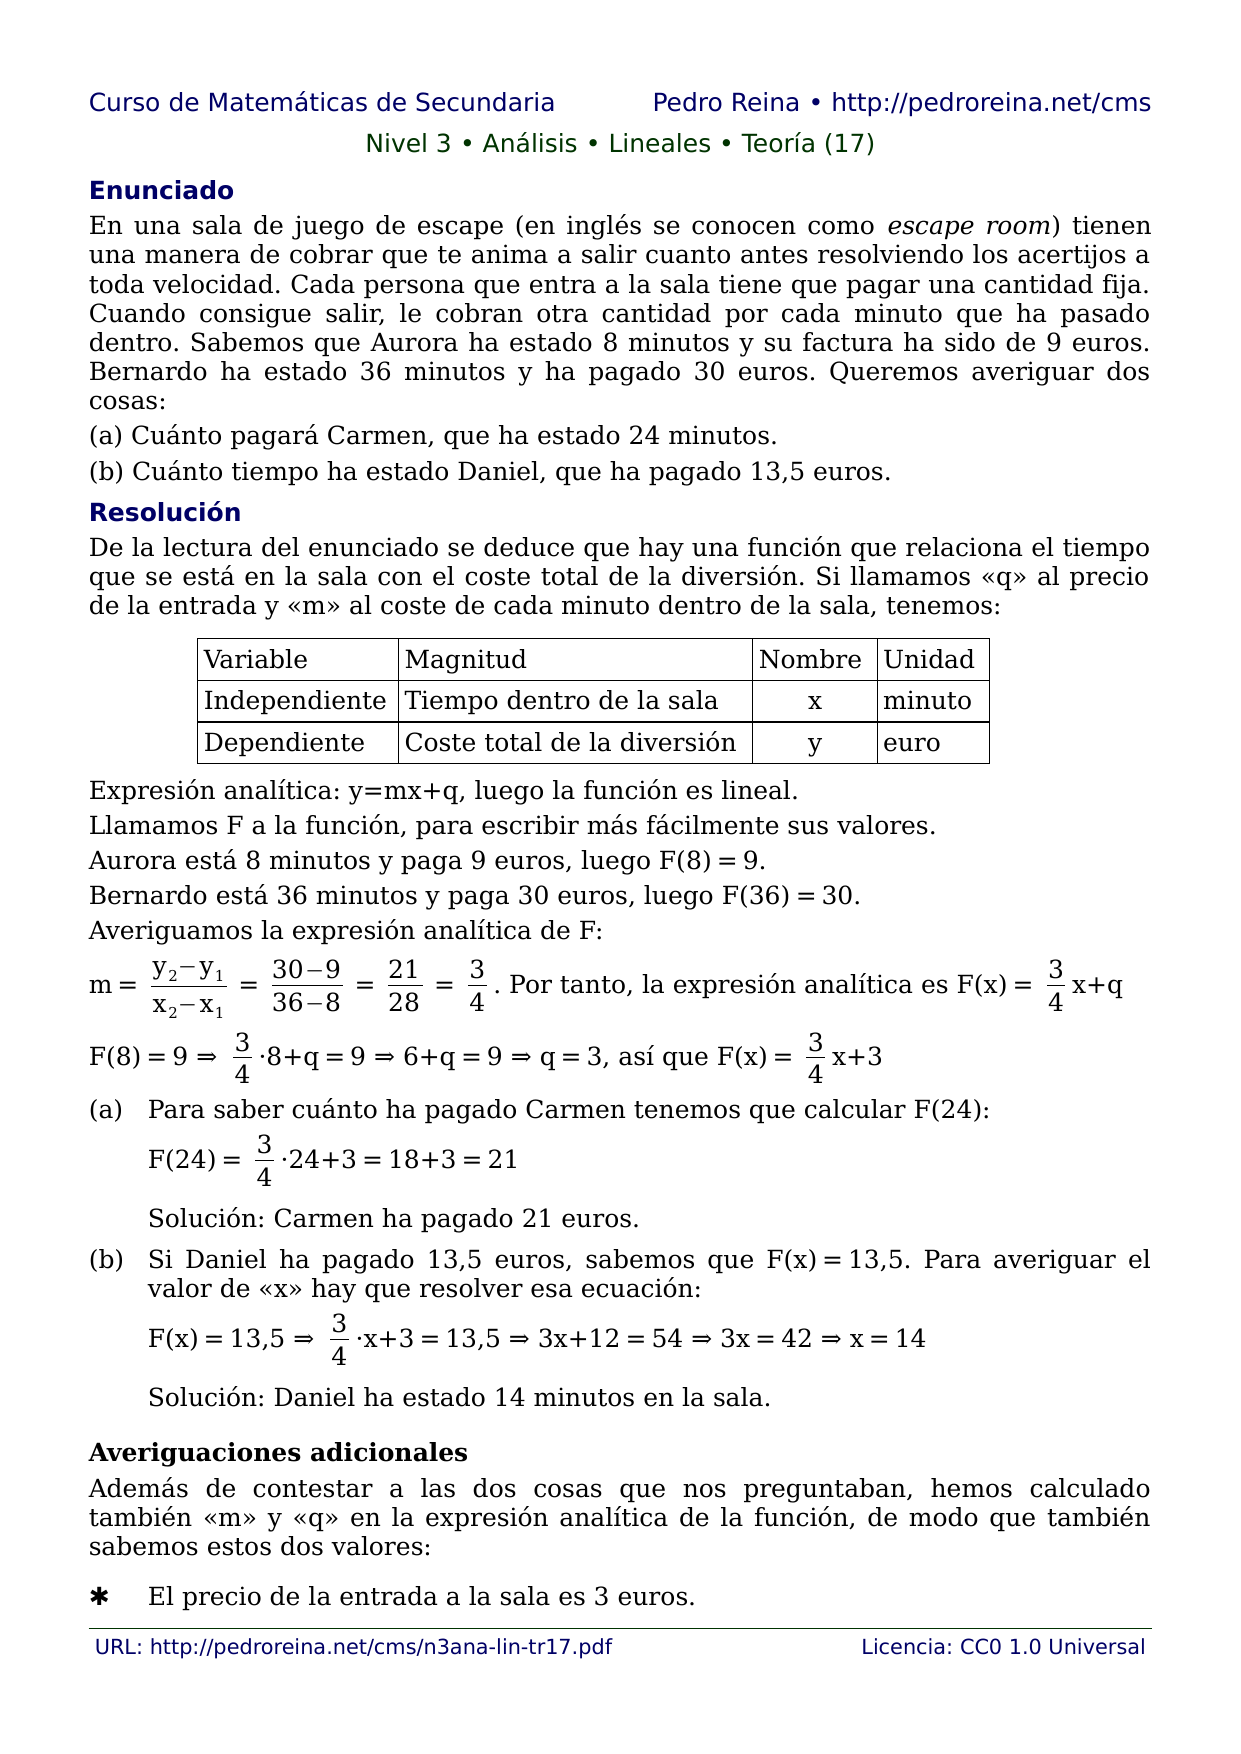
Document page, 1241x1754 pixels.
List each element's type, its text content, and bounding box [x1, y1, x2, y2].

text (b) Si Daniel ha pagado 13,5 euros, sabemos que F(x) = 13,5. Para averiguar el valor de «x» hay que resolver esa ecuación: [88, 1245, 1152, 1303]
table_cell minuto [878, 681, 989, 721]
text Nivel 3 • Análisis • Lineales • Teoría (17) [88, 129, 1152, 159]
text Expresión analítica: y=mx+q, luego la función es lineal. [88, 776, 1152, 805]
table_cell Dependiente [198, 723, 398, 763]
text (a) Cuánto pagará Carmen, que ha estado 24 minutos. [88, 422, 1152, 451]
text Enunciado [88, 176, 1152, 206]
text (a) Para saber cuánto ha pagado Carmen tenemos que calcular F(24): [88, 1095, 1152, 1124]
text De la lectura del enunciado se deduce que hay una función que relaciona el tiempo que se está en la sala con el coste total de la diversión. Si llamamos «q» al precio de la entrada y «m» al coste de cada minuto dentro de la sala, tenemos: [88, 533, 1152, 620]
table_cell y [753, 723, 877, 763]
text Solución: Carmen ha pagado 21 euros. [148, 1204, 1152, 1233]
text F(x) = 13,5 ⇒ ·x+3 = 13,5 ⇒ 3x+12 = 54 ⇒ 3x = 42 ⇒ x = 14 [148, 1309, 1152, 1371]
table_cell euro [878, 723, 989, 763]
table_header Magnitud [399, 639, 752, 680]
text F(24) = ·24+3 = 18+3 = 21 [148, 1130, 1152, 1192]
text Curso de Matemáticas de Secundaria Pedro Reina • http://pedroreina.net/cms [88, 88, 1152, 118]
text Averiguamos la expresión analítica de F: [88, 916, 1152, 945]
text Además de contestar a las dos cosas que nos preguntaban, hemos calculado también «m» y «q» en la expresión analítica de la función, de modo que también sabemos estos dos valores: [88, 1474, 1152, 1561]
list El precio de la entrada a la sala es 3 euros. [88, 1582, 1152, 1611]
text Aurora está 8 minutos y paga 9 euros, luego F(8) = 9. [88, 846, 1152, 875]
text Averiguaciones adicionales [88, 1438, 1152, 1468]
table_header Unidad [878, 639, 989, 680]
text En una sala de juego de escape (en inglés se conocen como escape room) tienen una manera de cobrar que te anima a salir cuanto antes resolviendo los acertijos a toda velocidad. Cada persona que entra a la sala tiene que pagar una cantidad fija. Cuando consigue salir, le cobran otra cantidad por cada minuto que ha pasado dentro. Sabemos que Aurora ha estado 8 minutos y su factura ha sido de 9 euros. Bernardo ha estado 36 minutos y ha pagado 30 euros. Queremos averiguar dos cosas: [88, 211, 1152, 416]
table_header Variable [198, 639, 398, 680]
table_cell x [753, 681, 877, 721]
text m = = = = . Por tanto, la expresión analítica es F(x) = x+q [88, 951, 1152, 1022]
table_cell Tiempo dentro de la sala [399, 681, 752, 721]
table_cell Coste total de la diversión [399, 723, 752, 763]
text (b) Cuánto tiempo ha estado Daniel, que ha pagado 13,5 euros. [88, 457, 1152, 486]
table_cell Independiente [198, 681, 398, 721]
text F(8) = 9 ⇒ ·8+q = 9 ⇒ 6+q = 9 ⇒ q = 3, así que F(x) = x+3 [88, 1027, 1152, 1089]
table_header Nombre [753, 639, 877, 680]
text Bernardo está 36 minutos y paga 30 euros, luego F(36) = 30. [88, 881, 1152, 910]
text Solución: Daniel ha estado 14 minutos en la sala. [148, 1383, 1152, 1412]
text Resolución [88, 498, 1152, 527]
text Llamamos F a la función, para escribir más fácilmente sus valores. [88, 811, 1152, 840]
